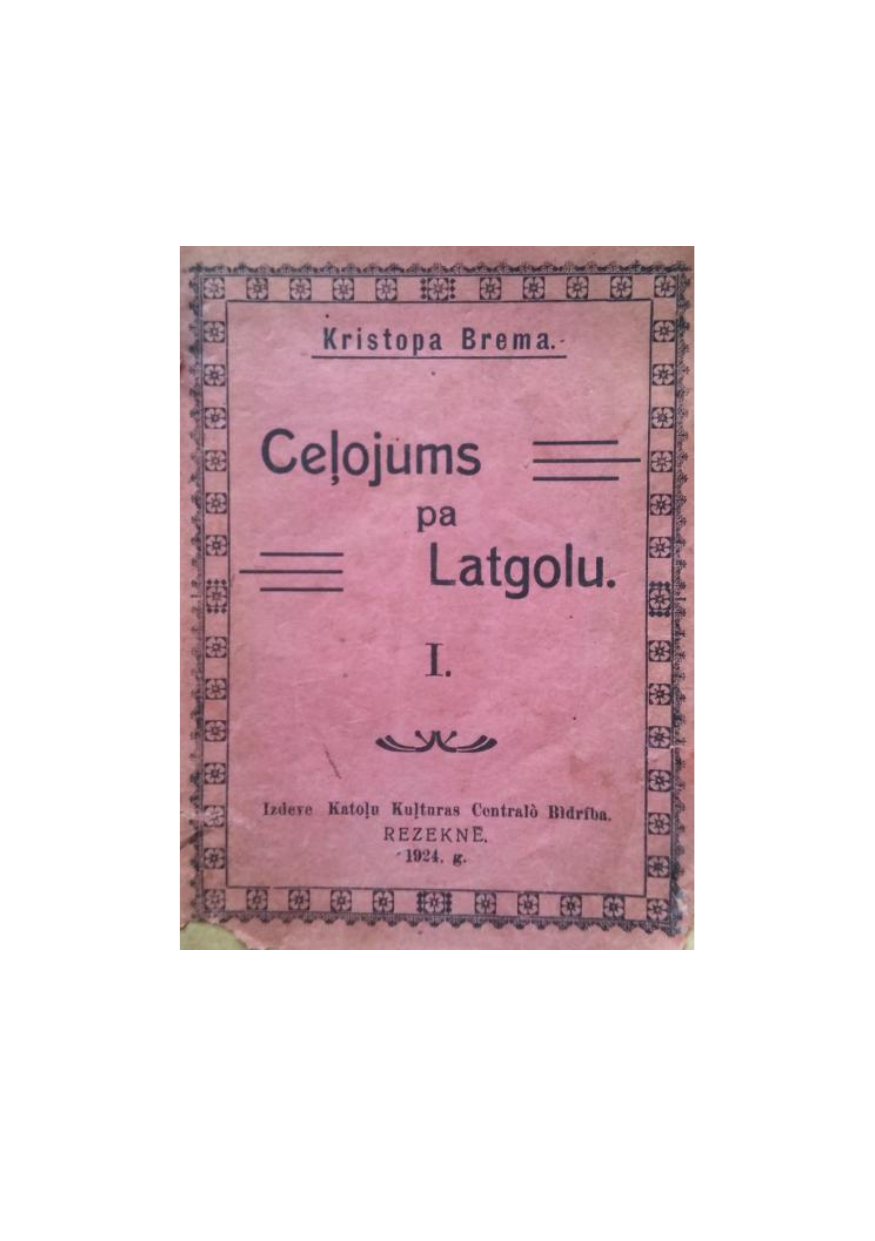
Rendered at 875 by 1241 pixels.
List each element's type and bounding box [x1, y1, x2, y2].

picture [179, 246, 695, 950]
